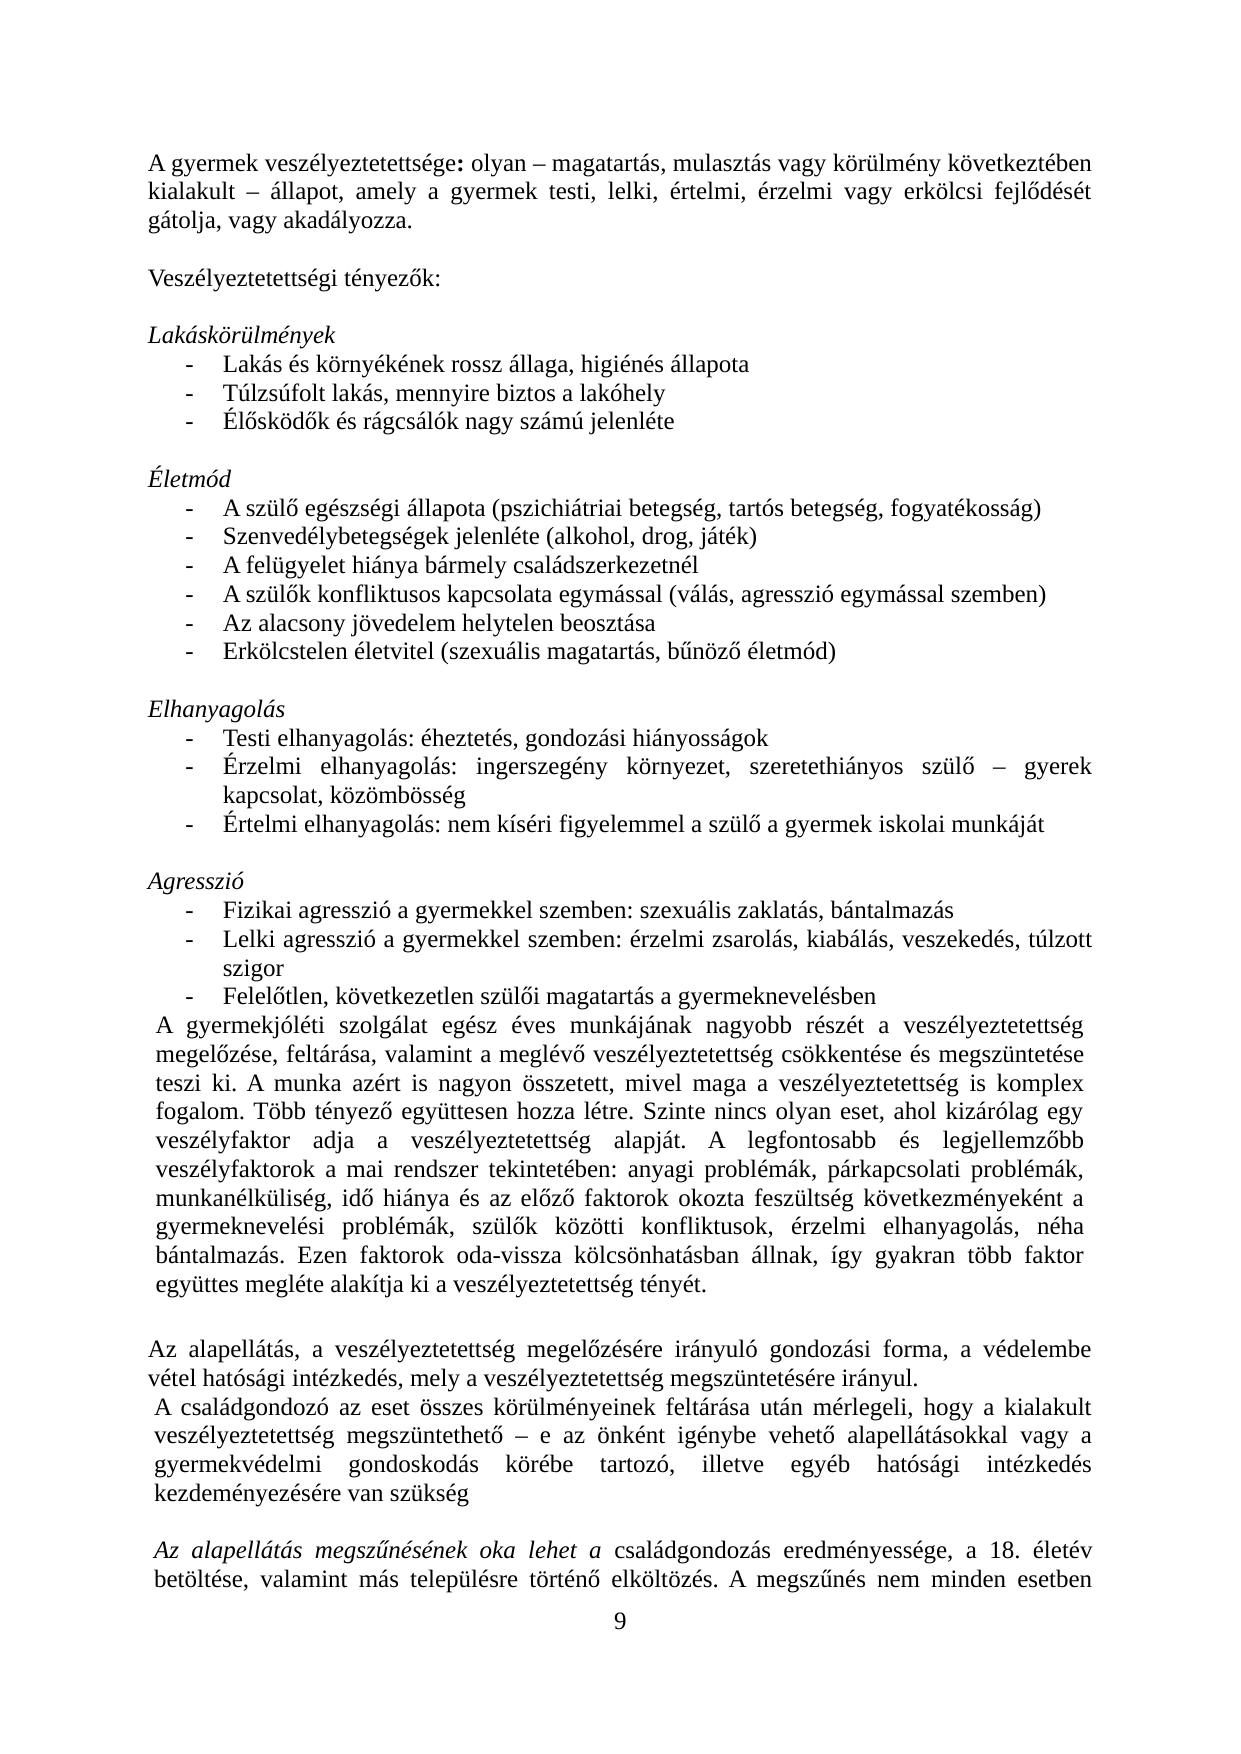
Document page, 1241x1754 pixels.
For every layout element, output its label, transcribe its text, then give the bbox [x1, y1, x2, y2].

list A felügyelet hiánya bármely családszerkezetnél [185, 550, 1093, 579]
subtitle Életmód [148, 464, 1093, 493]
list Szenvedélybetegségek jelenléte (alkohol, drog, játék) [185, 521, 1093, 550]
text A családgondozó az eset összes körülményeinek feltárása után mérlegeli, hogy a kialakult veszélyeztetettség megszüntethető – e az önként igénybe vehető alapellátásokkal vagy a gyermekvédelmi gondoskodás körébe tartozó, illetve egyéb hatósági intézkedés kezdeményezésére van szükség [154, 1392, 1093, 1507]
list Élősködők és rágcsálók nagy számú jelenléte [185, 406, 1093, 435]
subtitle Lakáskörülmények [148, 320, 1093, 349]
text A gyermek veszélyeztetettsége: olyan – magatartás, mulasztás vagy körülmény következtében kialakult – állapot, amely a gyermek testi, lelki, értelmi, érzelmi vagy erkölcsi fejlődését gátolja, vagy akadályozza. [148, 148, 1093, 234]
text Az alapellátás megszűnésének oka lehet a családgondozás eredményessége, a 18. életév betöltése, valamint más településre történő elköltözés. A megszűnés nem minden esetben [154, 1535, 1093, 1593]
list Lelki agresszió a gyermekkel szemben: érzelmi zsarolás, kiabálás, veszekedés, túlzott szigor [185, 924, 1093, 981]
text Veszélyeztetettségi tényezők: [148, 263, 1093, 291]
list Fizikai agresszió a gyermekkel szemben: szexuális zaklatás, bántalmazás [185, 895, 1093, 924]
list A szülők konfliktusos kapcsolata egymással (válás, agresszió egymással szemben) [185, 579, 1093, 608]
list Felelőtlen, következetlen szülői magatartás a gyermeknevelésben [185, 981, 1093, 1010]
text A gyermekjóléti szolgálat egész éves munkájának nagyobb részét a veszélyeztetettség megelőzése, feltárása, valamint a meglévő veszélyeztetettség csökkentése és megszüntetése teszi ki. A munka azért is nagyon összetett, mivel maga a veszélyeztetettség is komplex fogalom. Több tényező együttesen hozza létre. Szinte nincs olyan eset, ahol kizárólag egy veszélyfaktor adja a veszélyeztetettség alapját. A legfontosabb és legjellemzőbb veszélyfaktorok a mai rendszer tekintetében: anyagi problémák, párkapcsolati problémák, munkanélküliség, idő hiánya és az előző faktorok okozta feszültség következményeként a gyermeknevelési problémák, szülők közötti konfliktusok, érzelmi elhanyagolás, néha bántalmazás. Ezen faktorok oda-vissza kölcsönhatásban állnak, így gyakran több faktor együttes megléte alakítja ki a veszélyeztetettség tényét. [155, 1010, 1085, 1298]
text Az alapellátás, a veszélyeztetettség megelőzésére irányuló gondozási forma, a védelembe vétel hatósági intézkedés, mely a veszélyeztetettség megszüntetésére irányul. [148, 1334, 1093, 1392]
list Az alacsony jövedelem helytelen beosztása [185, 608, 1093, 636]
list Testi elhanyagolás: éheztetés, gondozási hiányosságok [185, 723, 1093, 751]
list Lakás és környékének rossz állaga, higiénés állapota [185, 349, 1093, 378]
list Értelmi elhanyagolás: nem kíséri figyelemmel a szülő a gyermek iskolai munkáját [185, 809, 1093, 838]
list Érzelmi elhanyagolás: ingerszegény környezet, szeretethiányos szülő – gyerek kapcsolat, közömbösség [185, 751, 1093, 809]
list Túlzsúfolt lakás, mennyire biztos a lakóhely [185, 378, 1093, 406]
subtitle Agresszió [148, 866, 1093, 895]
list Erkölcstelen életvitel (szexuális magatartás, bűnöző életmód) [185, 636, 1093, 665]
subtitle Elhanyagolás [148, 694, 1093, 723]
list A szülő egészségi állapota (pszichiátriai betegség, tartós betegség, fogyatékosság) [185, 493, 1093, 521]
